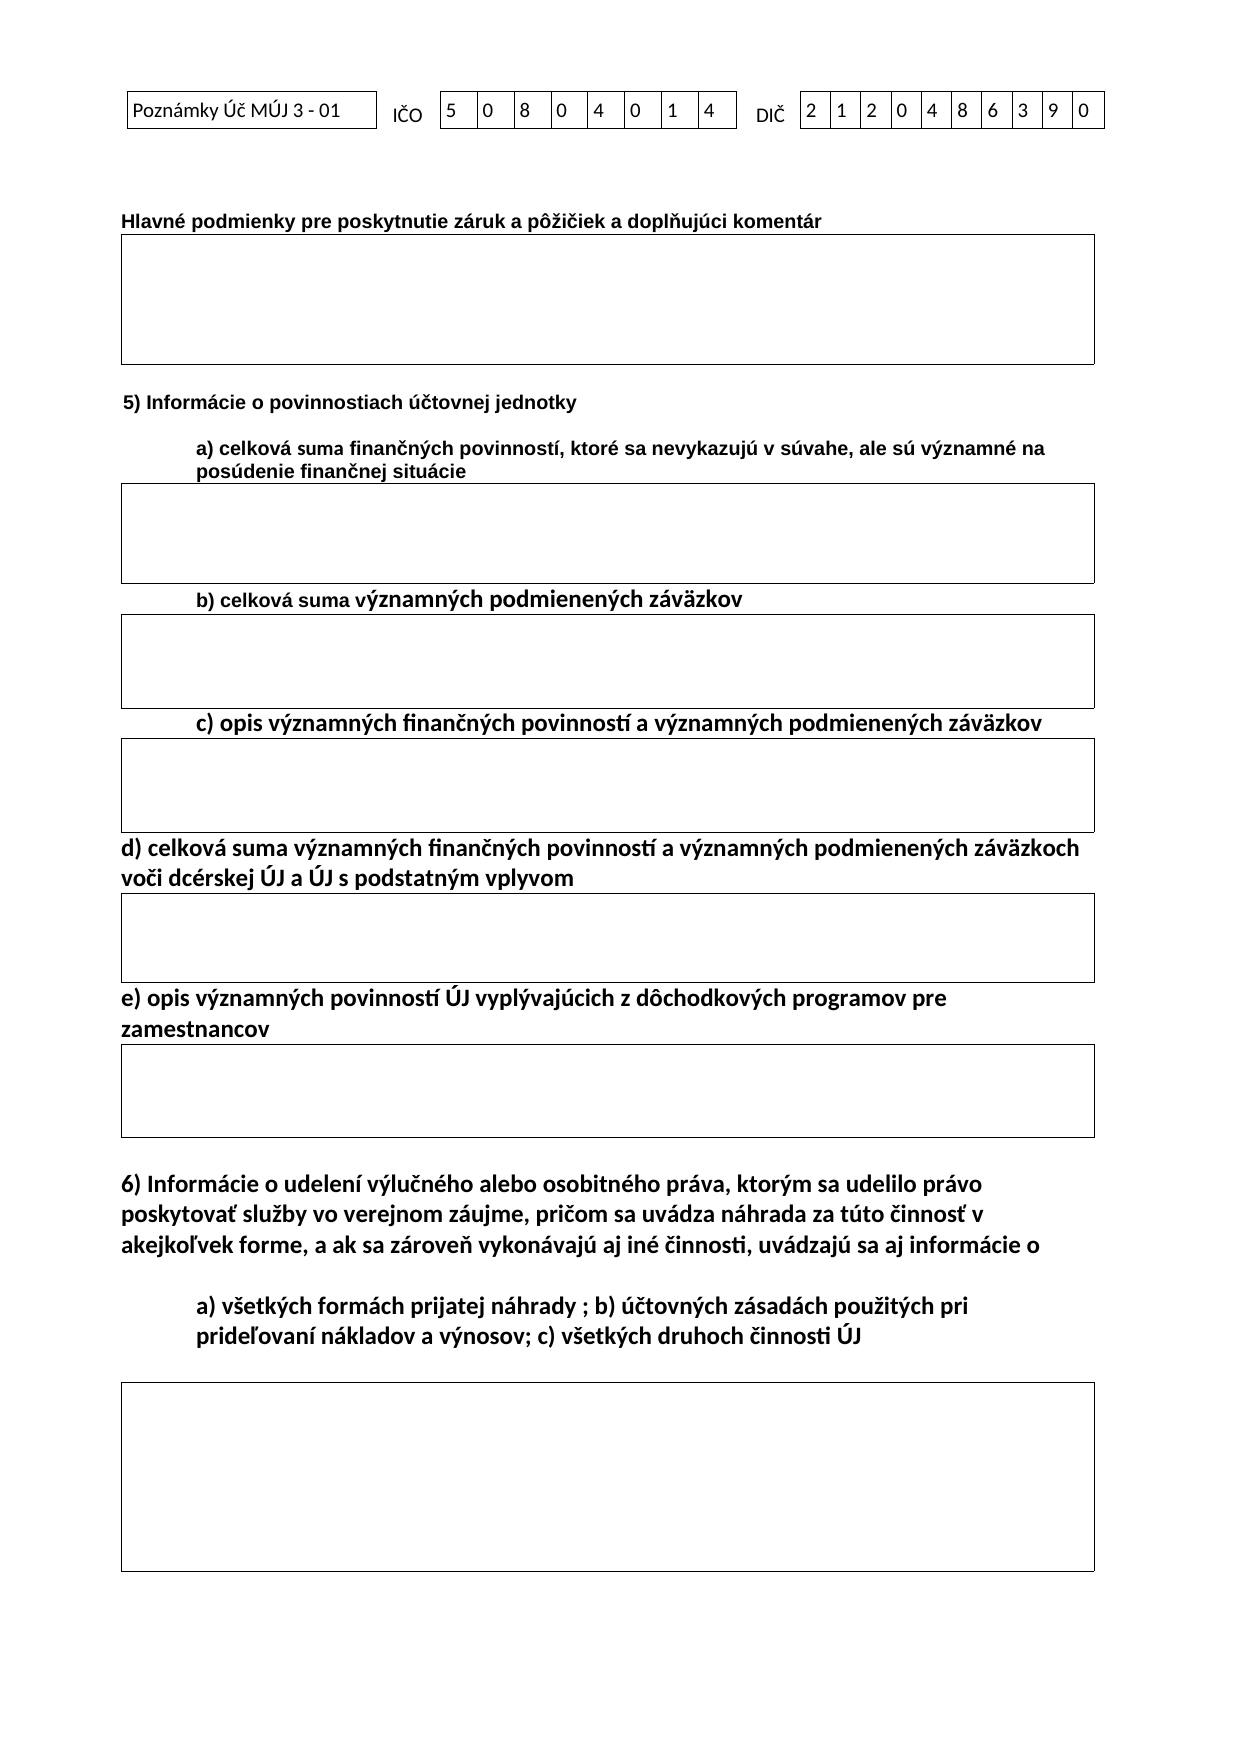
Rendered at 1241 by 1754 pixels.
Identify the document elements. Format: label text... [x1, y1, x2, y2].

text b) celková suma významných podmienených záväzkov [196, 584, 1094, 614]
table_header [122, 739, 1094, 832]
text d) celková suma významných finančných povinností a významných podmienených záväzkoch voči dcérskej ÚJ a ÚJ s podstatným vplyvom [121, 833, 1094, 893]
text e) opis významných povinností ÚJ vyplývajúcich z dôchodkových programov pre zamestnancov [121, 983, 1094, 1043]
text a) celková suma finančných povinností, ktoré sa nevykazujú v súvahe, ale sú významné na posúdenie finančnej situácie [196, 435, 1094, 483]
table_header [122, 1383, 1094, 1571]
text 6) Informácie o udelení výlučného alebo osobitného práva, ktorým sa udelilo právo poskytovať služby vo verejnom záujme, pričom sa uvádza náhrada za túto činnosť v akejkoľvek forme, a ak sa zároveň vykonávajú aj iné činnosti, uvádzajú sa aj informácie o [121, 1168, 1094, 1259]
table_header [122, 1045, 1094, 1137]
table_header [122, 615, 1094, 707]
table_header [122, 894, 1094, 982]
text a) všetkých formách prijatej náhrady ; b) účtovných zásadách použitých pri prideľovaní nákladov a výnosov; c) všetkých druhoch činnosti ÚJ [196, 1290, 1094, 1351]
text 5) Informácie o povinnostiach účtovnej jednotky [123, 393, 1094, 413]
table_header [122, 484, 1094, 583]
text c) opis významných finančných povinností a významných podmienených záväzkov [196, 709, 1094, 738]
text Hlavné podmienky pre poskytnutie záruk a pôžičiek a doplňujúci komentár [121, 204, 1094, 234]
table_header [122, 235, 1094, 364]
